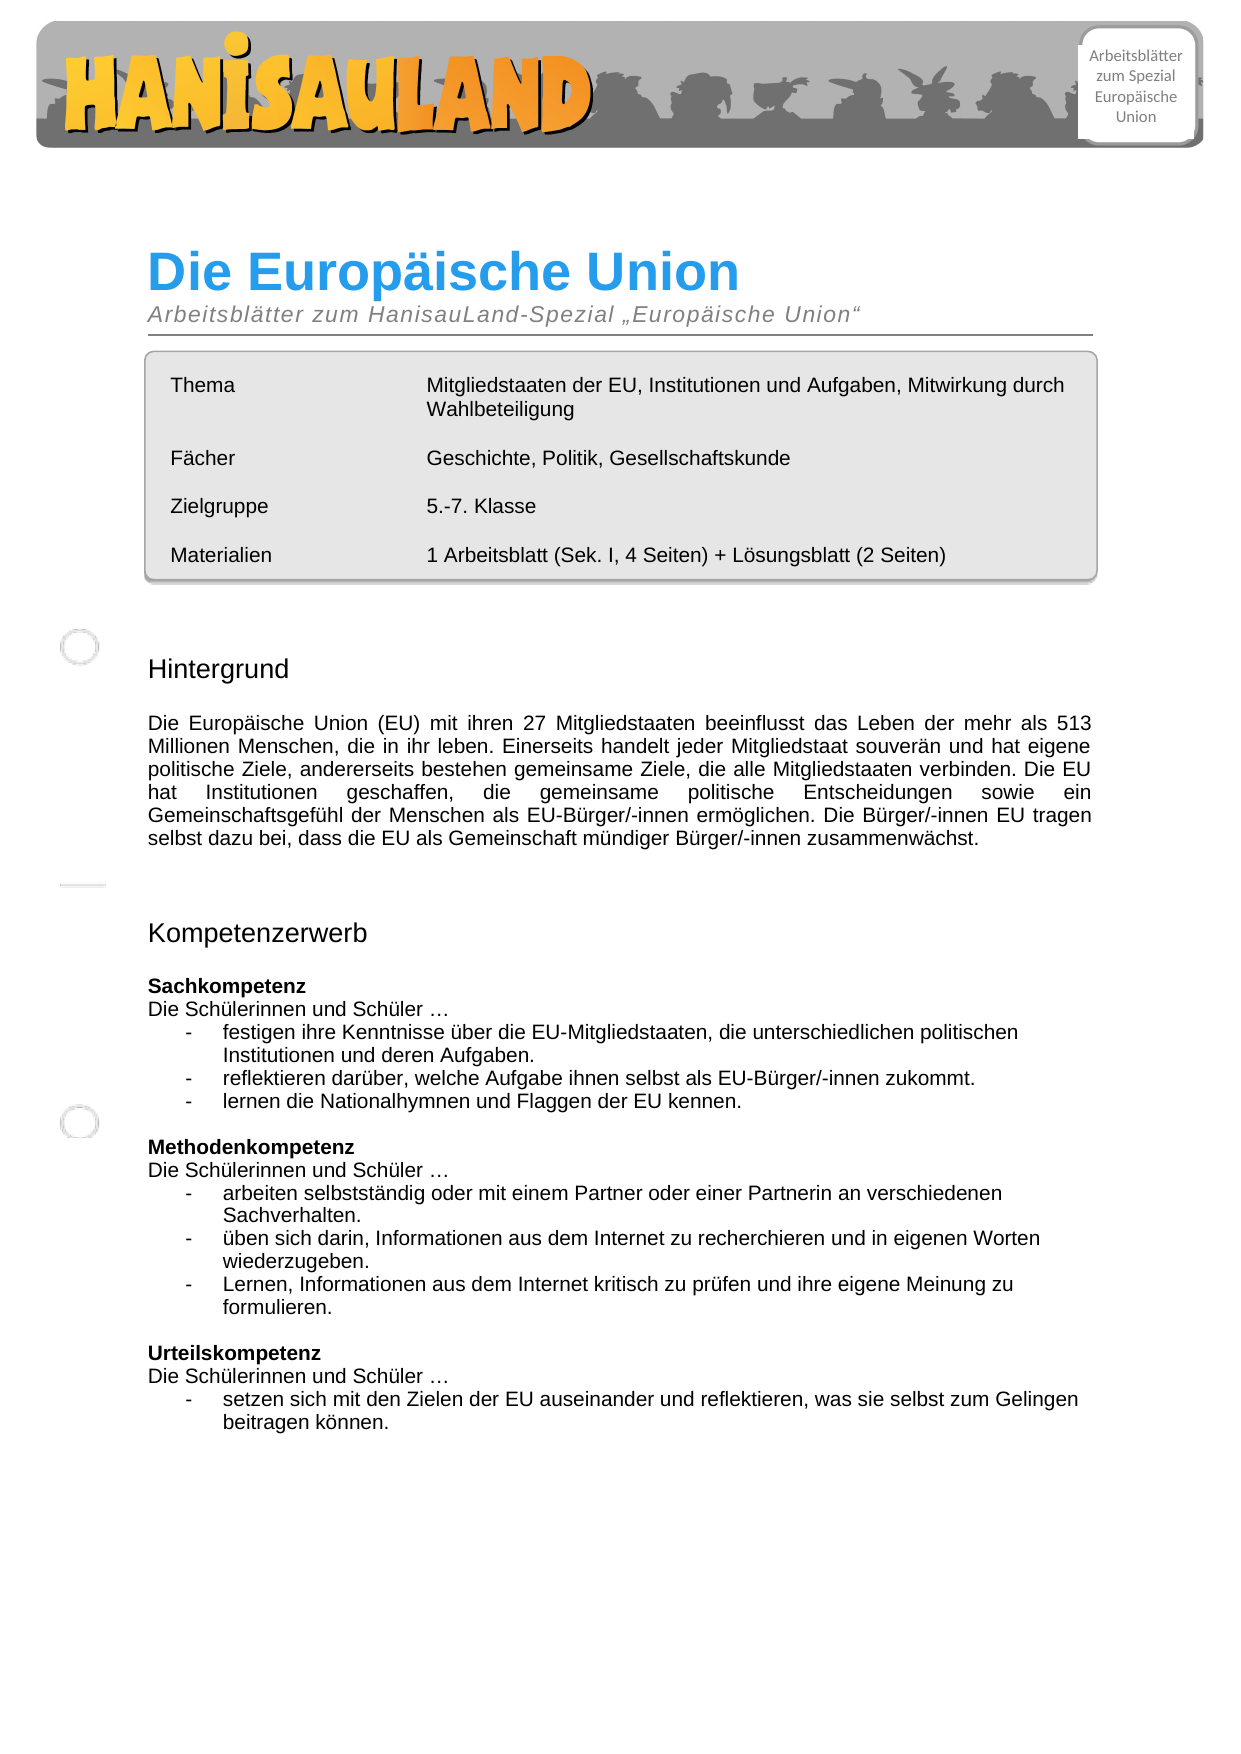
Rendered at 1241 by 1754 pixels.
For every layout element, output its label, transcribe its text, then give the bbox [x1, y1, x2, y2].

list Lernen, Informationen aus dem Internet kritisch zu prüfen und ihre eigene Meinung zu formulieren. [185, 1273, 1093, 1319]
text Die Europäische Union (EU) mit ihren 27 Mitgliedstaaten beeinflusst das Leben der mehr als 513 Millionen Menschen, die in ihr leben. Einerseits handelt jeder Mitgliedstaat souverän und hat eigene politische Ziele, andererseits bestehen gemeinsame Ziele, die alle Mitgliedstaaten verbinden. Die EU hat Institutionen geschaffen, die gemeinsame politische Entscheidungen sowie ein Gemeinschaftsgefühl der Menschen als EU-Bürger/-innen ermöglichen. Die Bürger/-innen EU tragen selbst dazu bei, dass die EU als Gemeinschaft mündiger Bürger/-innen zusammenwächst. [148, 712, 1093, 850]
text Die Schülerinnen und Schüler … [148, 1159, 1093, 1182]
list setzen sich mit den Zielen der EU auseinander und reflektieren, was sie selbst zum Gelingen beitragen können. [185, 1388, 1093, 1434]
list arbeiten selbstständig oder mit einem Partner oder einer Partnerin an verschiedenen Sachverhalten. [185, 1182, 1093, 1227]
text Die Schülerinnen und Schüler … [148, 998, 1093, 1021]
subtitle Die Europäische Union [148, 251, 1093, 301]
text Sachkompetenz [148, 975, 1093, 998]
subtitle Kompetenzerwerb [148, 917, 1093, 948]
subtitle Hintergrund [148, 653, 1093, 685]
text Die Schülerinnen und Schüler … [148, 1365, 1093, 1388]
list festigen ihre Kenntnisse über die EU-Mitgliedstaaten, die unterschiedlichen politischen Institutionen und deren Aufgaben. [185, 1021, 1093, 1067]
list lernen die Nationalhymnen und Flaggen der EU kennen. [185, 1090, 1093, 1113]
list reflektieren darüber, welche Aufgabe ihnen selbst als EU-Bürger/-innen zukommt. [185, 1067, 1093, 1090]
text Arbeitsblätter zum HanisauLand-Spezial „Europäische Union“ [148, 301, 1093, 334]
list üben sich darin, Informationen aus dem Internet zu recherchieren und in eigenen Worten wiederzugeben. [185, 1227, 1093, 1273]
text Urteilskompetenz [148, 1342, 1093, 1365]
text Methodenkompetenz [148, 1136, 1093, 1159]
